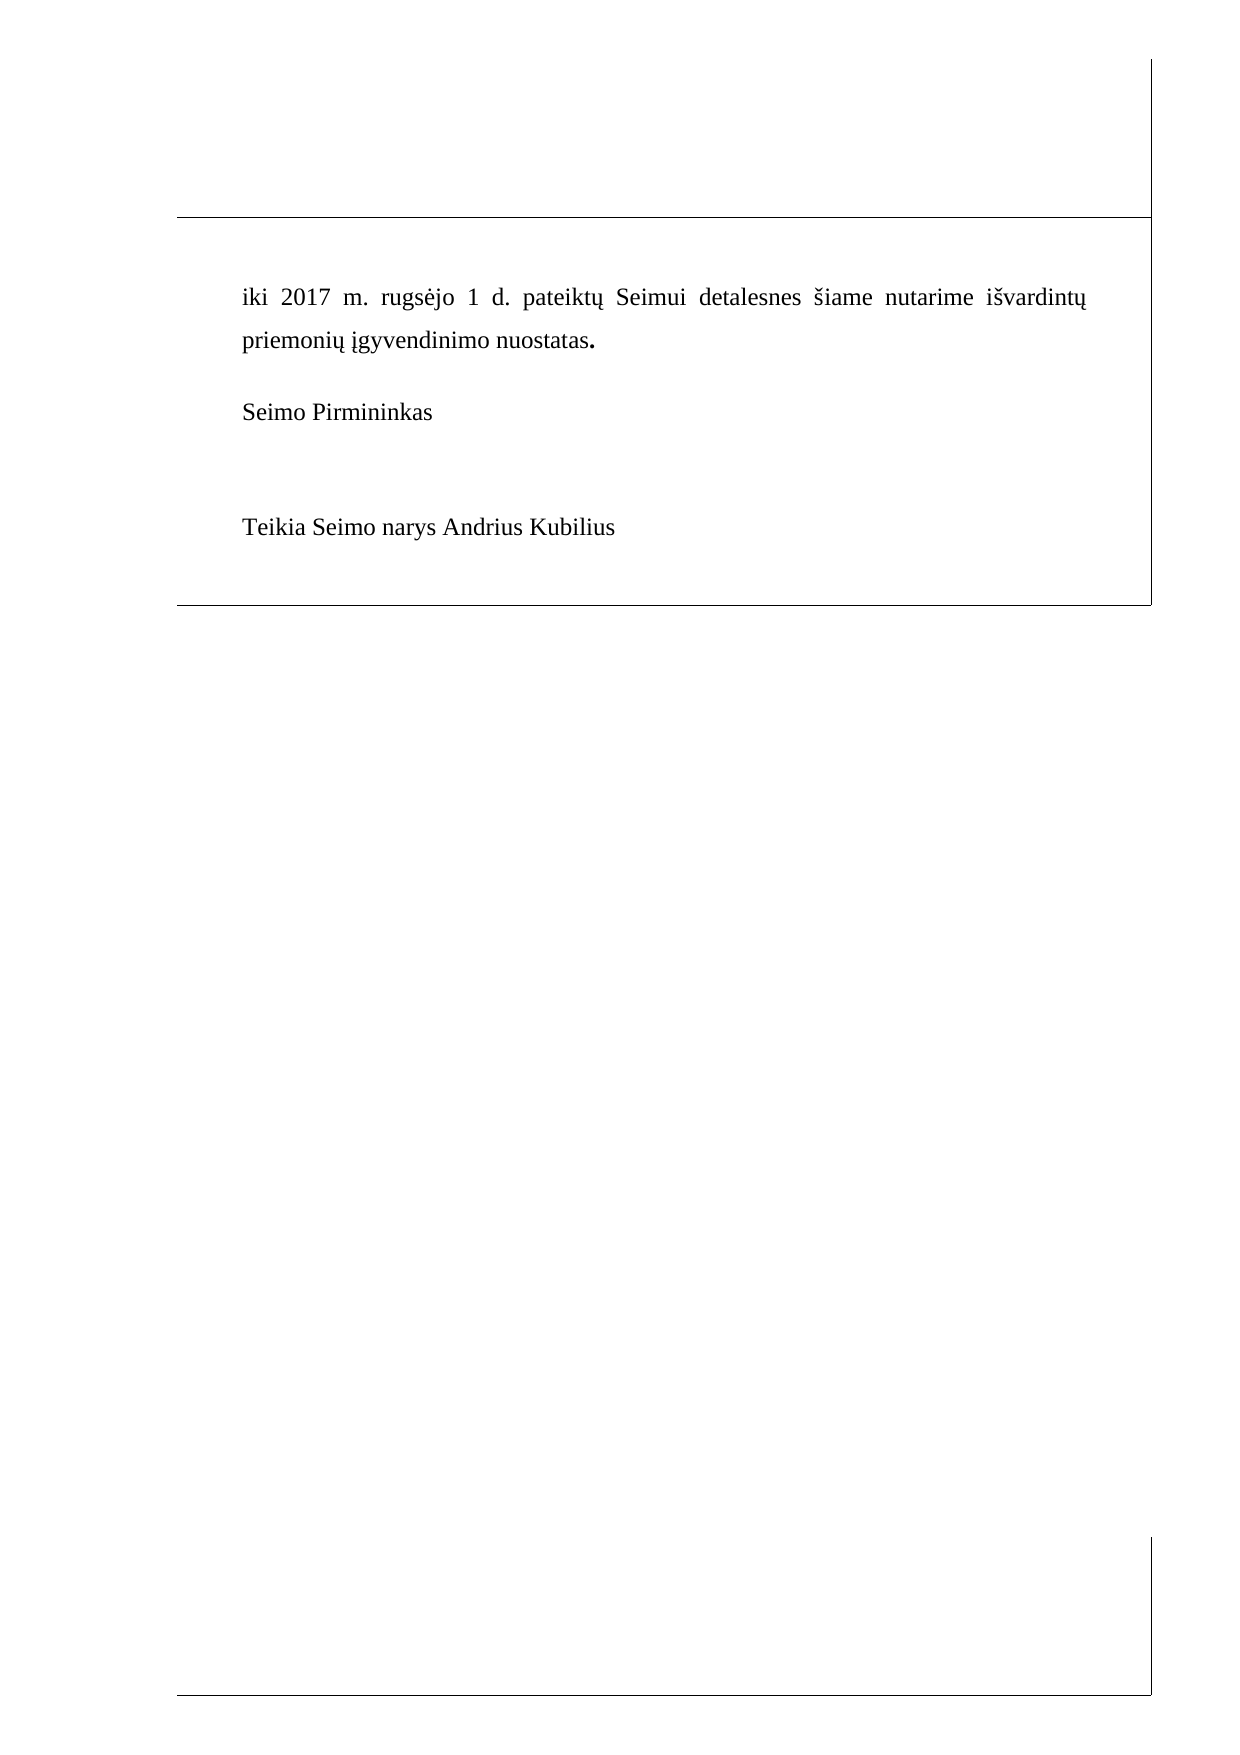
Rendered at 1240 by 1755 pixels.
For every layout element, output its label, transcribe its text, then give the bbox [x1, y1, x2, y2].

text iki 2017 m. rugsėjo 1 d. pateiktų Seimui detalesnes šiame nutarime išvardintų priemonių įgyvendinimo nuostatas. [177, 217, 1151, 353]
text Teikia Seimo narys Andrius Kubilius [177, 512, 1151, 605]
text Seimo Pirmininkas [177, 397, 1151, 425]
